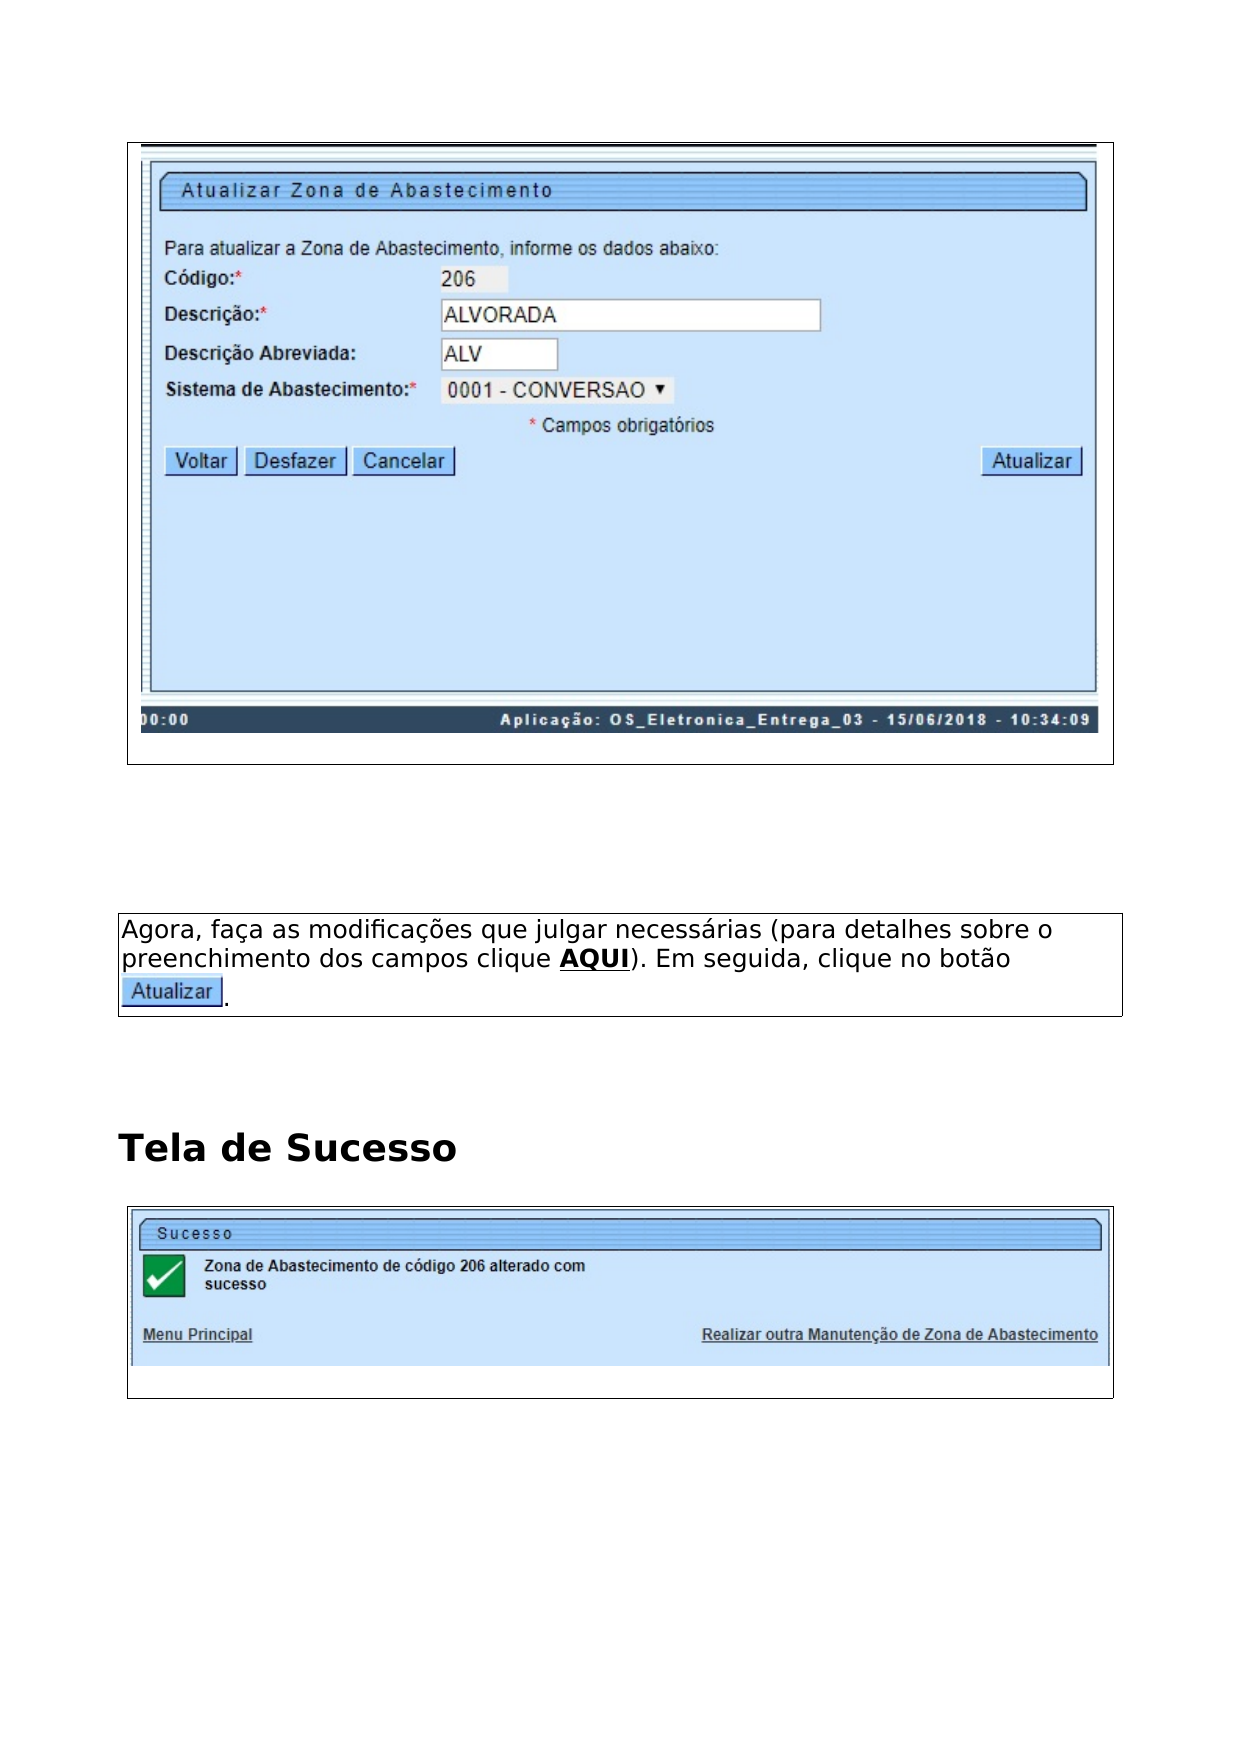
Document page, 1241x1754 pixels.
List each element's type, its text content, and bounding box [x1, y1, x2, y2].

picture [141, 144, 1099, 733]
picture [129, 1209, 1111, 1366]
picture [121, 973, 223, 1007]
table_header Agora, faça as modificações que julgar necessárias (para detalhes sobre o preenchimento dos campos clique AQUI). Em seguida, clique no botão . [119, 914, 1122, 1016]
table_header [128, 143, 1113, 764]
table_header [128, 1207, 1113, 1397]
subtitle Tela de Sucesso [118, 1126, 1122, 1170]
